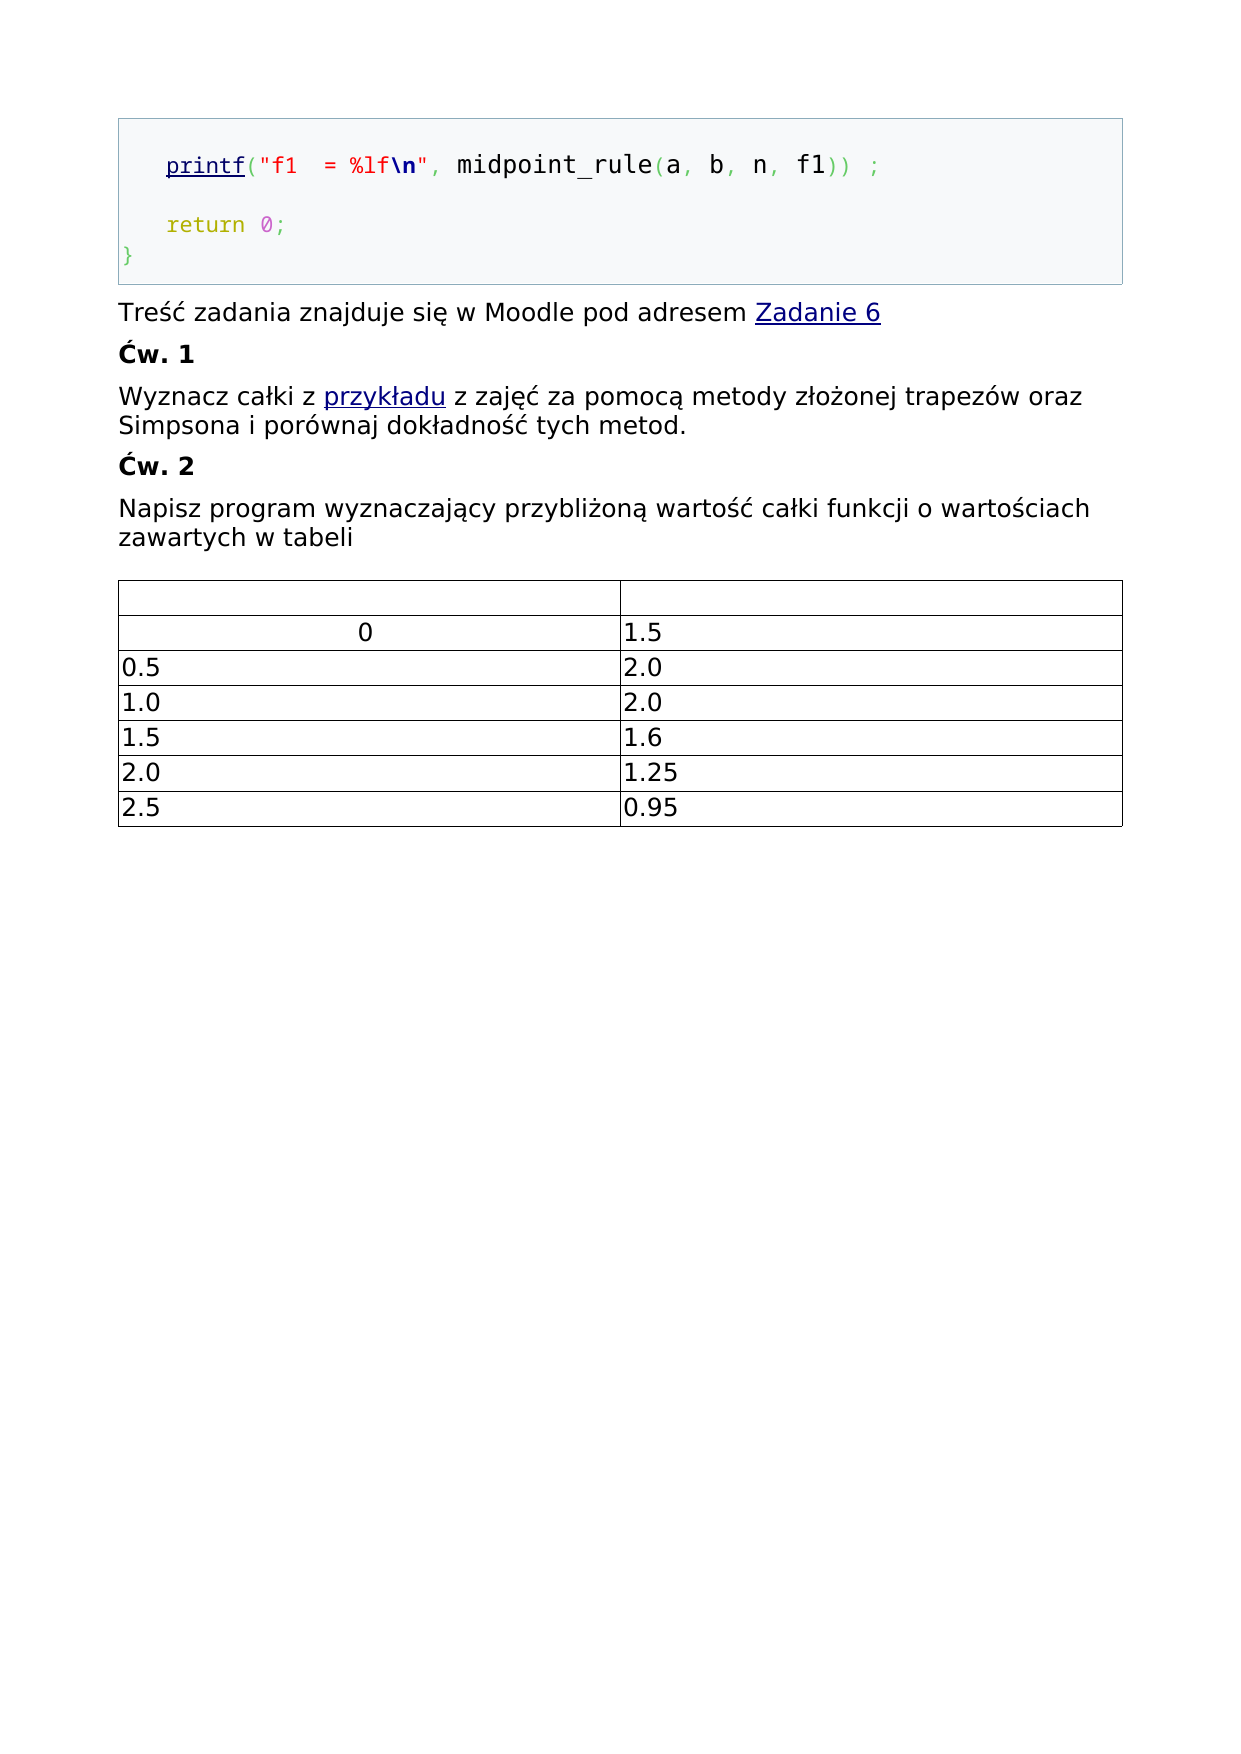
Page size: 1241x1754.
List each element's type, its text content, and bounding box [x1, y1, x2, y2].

table_cell 0.5 [119, 651, 620, 685]
text Napisz program wyznaczający przybliżoną wartość całki funkcji o wartościach zawartych w tabeli [118, 494, 1122, 553]
table_cell 2.0 [621, 651, 1122, 685]
table_header [119, 581, 620, 615]
table_cell 0 [119, 616, 620, 650]
table_cell 1.0 [119, 686, 620, 720]
table_header [621, 581, 1122, 615]
table_cell 1.5 [621, 616, 1122, 650]
table_cell 0.95 [621, 792, 1122, 826]
text Ćw. 1 [118, 340, 1122, 369]
table_cell 2.0 [119, 756, 620, 791]
text Ćw. 2 [118, 453, 1122, 482]
table_cell 2.0 [621, 686, 1122, 720]
text Wyznacz całki z przykładu z zajęć za pomocą metody złożonej trapezów oraz Simpsona i porównaj dokładność tych metod. [118, 382, 1122, 440]
table_cell 1.6 [621, 721, 1122, 755]
table_cell 1.25 [621, 756, 1122, 791]
text Treść zadania znajduje się w Moodle pod adresem Zadanie 6 [118, 298, 1122, 328]
table_header printf("f1 = %lf\n", midpoint_rule(a, b, n, f1)) ; return 0; } [119, 119, 1122, 283]
table_cell 2.5 [119, 792, 620, 826]
table_cell 1.5 [119, 721, 620, 755]
